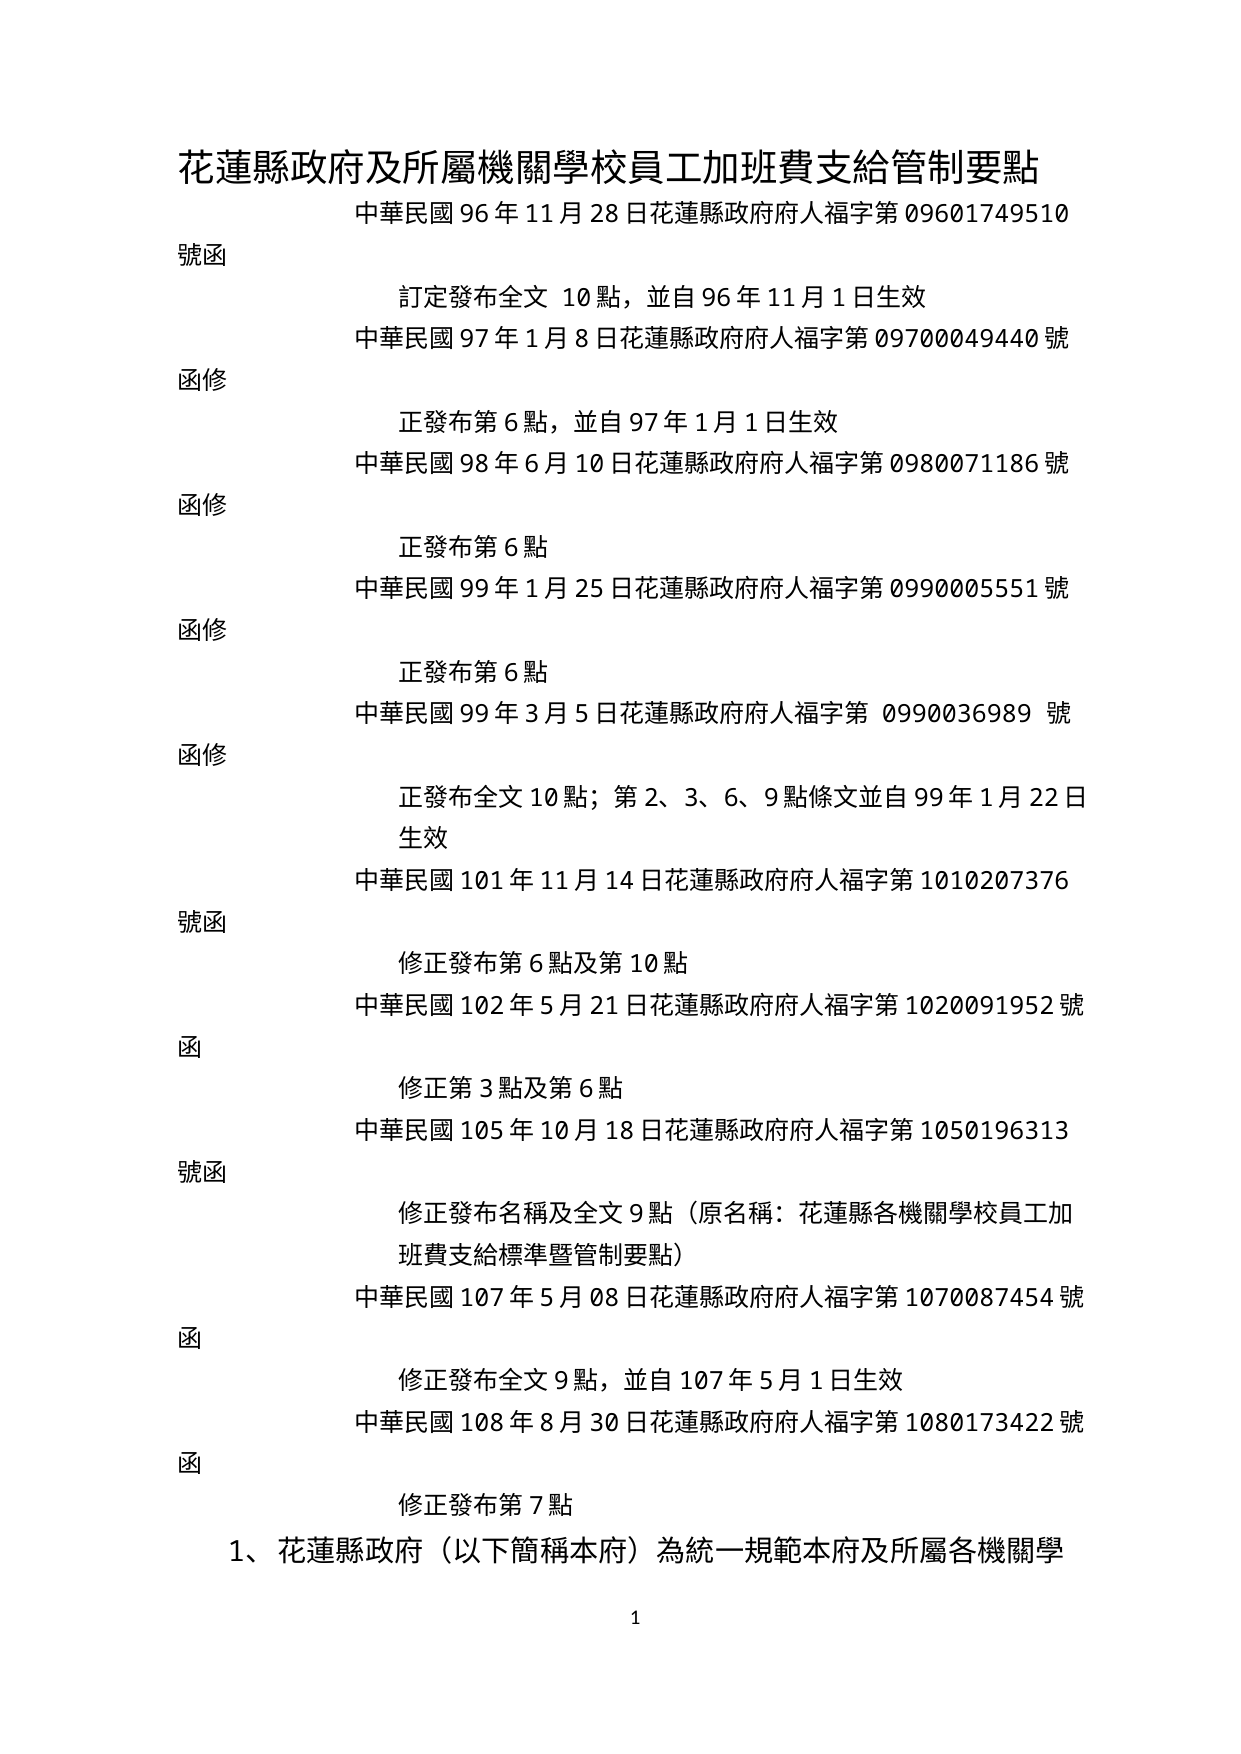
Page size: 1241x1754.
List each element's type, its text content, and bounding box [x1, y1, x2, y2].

text 中華民國96年11月28日花蓮縣政府府人福字第09601749510號函 [177, 189, 1092, 273]
text 中華民國97年1月8日花蓮縣政府府人福字第09700049440號函修 [177, 314, 1092, 398]
text 花蓮縣政府及所屬機關學校員工加班費支給管制要點 [177, 148, 1092, 189]
text 中華民國98年6月10日花蓮縣政府府人福字第0980071186號函修 [177, 439, 1092, 523]
text 正發布第6點，並自97年1月1日生效 [177, 398, 1093, 439]
text 中華民國108年8月30日花蓮縣政府府人福字第1080173422號函 [177, 1398, 1092, 1481]
text 修正第3點及第6點 [177, 1064, 1092, 1106]
text 修正發布第7點 [177, 1481, 1092, 1523]
text 中華民國99年1月25日花蓮縣政府府人福字第0990005551號函修 [177, 564, 1092, 648]
list 花蓮縣政府（以下簡稱本府）為統一規範本府及所屬各機關學 [227, 1523, 1092, 1571]
text 正發布第6點 [177, 523, 1093, 564]
text 中華民國101年11月14日花蓮縣政府府人福字第1010207376號函 [177, 856, 1092, 939]
text 中華民國107年5月08日花蓮縣政府府人福字第1070087454號函 [177, 1273, 1092, 1356]
text 訂定發布全文 10點，並自96年11月1日生效 [177, 273, 1093, 314]
text 中華民國99年3月5日花蓮縣政府府人福字第 0990036989 號函修 [177, 689, 1092, 773]
text 生效 [177, 814, 1093, 856]
text 中華民國102年5月21日花蓮縣政府府人福字第1020091952號函 [177, 981, 1092, 1064]
text 班費支給標準暨管制要點） [177, 1231, 1092, 1273]
text 修正發布名稱及全文9點（原名稱：花蓮縣各機關學校員工加 [177, 1189, 1092, 1231]
text 修正發布第6點及第10點 [177, 939, 1092, 981]
text 中華民國105年10月18日花蓮縣政府府人福字第1050196313號函 [177, 1106, 1092, 1189]
text 正發布全文10點；第2、3、6、9點條文並自99年1月22日 [177, 773, 1093, 814]
text 修正發布全文9點，並自107年5月1日生效 [177, 1356, 1092, 1398]
text 正發布第6點 [177, 648, 1093, 689]
